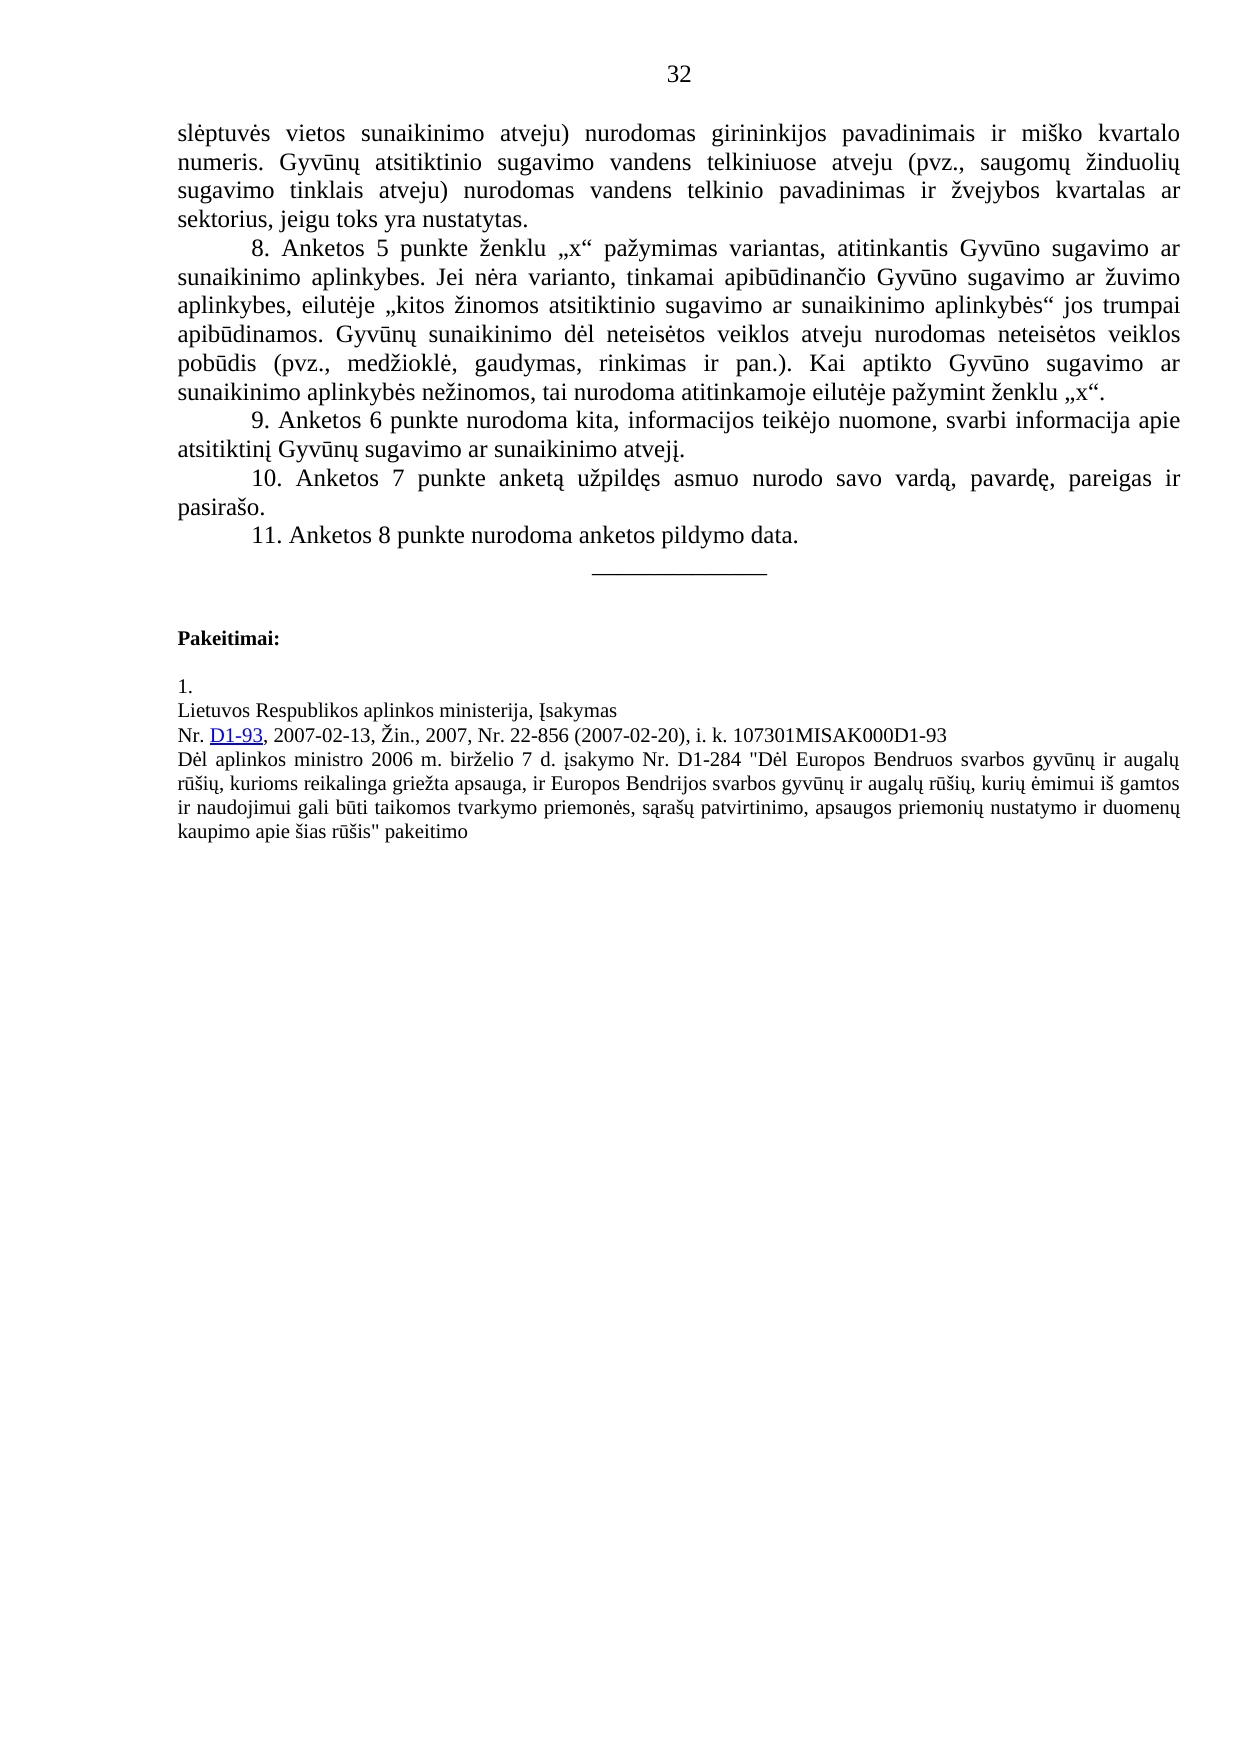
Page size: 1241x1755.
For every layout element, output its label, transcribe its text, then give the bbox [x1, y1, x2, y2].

text Dėl aplinkos ministro 2006 m. birželio 7 d. įsakymo Nr. D1-284 "Dėl Europos Bendruos svarbos gyvūnų ir augalų rūšių, kurioms reikalinga griežta apsauga, ir Europos Bendrijos svarbos gyvūnų ir augalų rūšių, kurių ėmimui iš gamtos ir naudojimui gali būti taikomos tvarkymo priemonės, sąrašų patvirtinimo, apsaugos priemonių nustatymo ir duomenų kaupimo apie šias rūšis" pakeitimo [177, 747, 1181, 843]
text 10. Anketos 7 punkte anketą užpildęs asmuo nurodo savo vardą, pavardę, pareigas ir pasirašo. [177, 463, 1181, 521]
text 8. Anketos 5 punkte ženklu „x“ pažymimas variantas, atitinkantis Gyvūno sugavimo ar sunaikinimo aplinkybes. Jei nėra varianto, tinkamai apibūdinančio Gyvūno sugavimo ar žuvimo aplinkybes, eilutėje „kitos žinomos atsitiktinio sugavimo ar sunaikinimo aplinkybės“ jos trumpai apibūdinamos. Gyvūnų sunaikinimo dėl neteisėtos veiklos atveju nurodomas neteisėtos veiklos pobūdis (pvz., medžioklė, gaudymas, rinkimas ir pan.). Kai aptikto Gyvūno sugavimo ar sunaikinimo aplinkybės nežinomos, tai nurodoma atitinkamoje eilutėje pažymint ženklu „x“. [177, 233, 1181, 406]
text Lietuvos Respublikos aplinkos ministerija, Įsakymas [177, 698, 1181, 722]
text ______________ [177, 549, 1181, 578]
text 9. Anketos 6 punkte nurodoma kita, informacijos teikėjo nuomone, svarbi informacija apie atsitiktinį Gyvūnų sugavimo ar sunaikinimo atvejį. [177, 406, 1181, 463]
text 11. Anketos 8 punkte nurodoma anketos pildymo data. [177, 521, 1181, 549]
text Nr. D1-93, 2007-02-13, Žin., 2007, Nr. 22-856 (2007-02-20), i. k. 107301MISAK000D1-93 [177, 722, 1181, 747]
text 1. [177, 674, 1181, 698]
text Pakeitimai: [177, 626, 1181, 650]
text slėptuvės vietos sunaikinimo atveju) nurodomas girininkijos pavadinimais ir miško kvartalo numeris. Gyvūnų atsitiktinio sugavimo vandens telkiniuose atveju (pvz., saugomų žinduolių sugavimo tinklais atveju) nurodomas vandens telkinio pavadinimas ir žvejybos kvartalas ar sektorius, jeigu toks yra nustatytas. [177, 118, 1181, 233]
